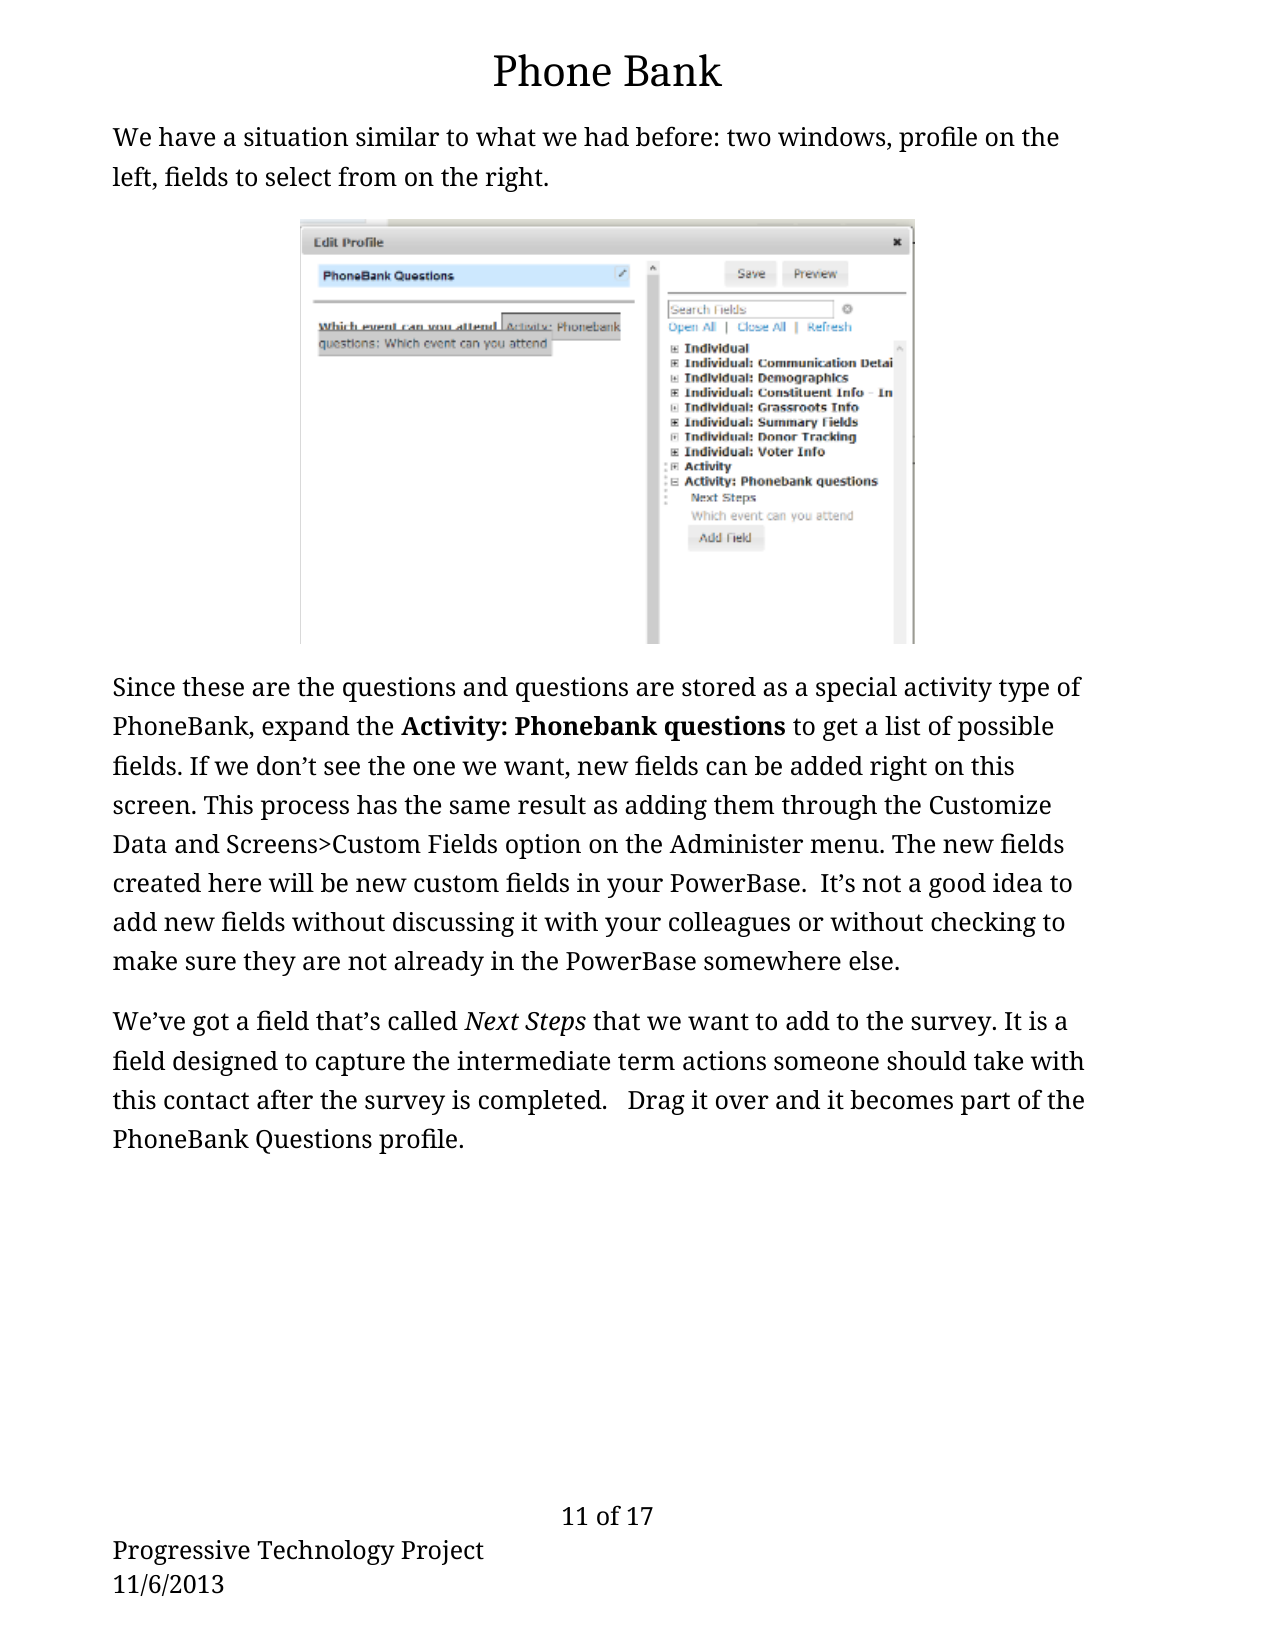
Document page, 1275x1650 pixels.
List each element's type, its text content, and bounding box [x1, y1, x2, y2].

text We’ve got a field that’s called Next Steps that we want to add to the survey. It is a field designed to capture the intermediate term actions someone should take with this contact after the survey is completed. Drag it over and it becomes part of the PhoneBank Questions profile. [112, 1004, 1102, 1156]
text We have a situation similar to what we had before: two windows, profile on the left, fields to select from on the right. [112, 120, 1102, 193]
text Since these are the questions and questions are stored as a special activity type of PhoneBank, expand the Activity: Phonebank questions to get a list of possible fields. If we don’t see the one we want, new fields can be added right on this screen. This process has the same result as adding them through the Customize Data and Screens>Custom Fields option on the Administer menu. The new fields created here will be new custom fields in your PowerBase. It’s not a good idea to add new fields without discussing it with your colleagues or without checking to make sure they are not already in the PowerBase somewhere else. [112, 670, 1102, 978]
